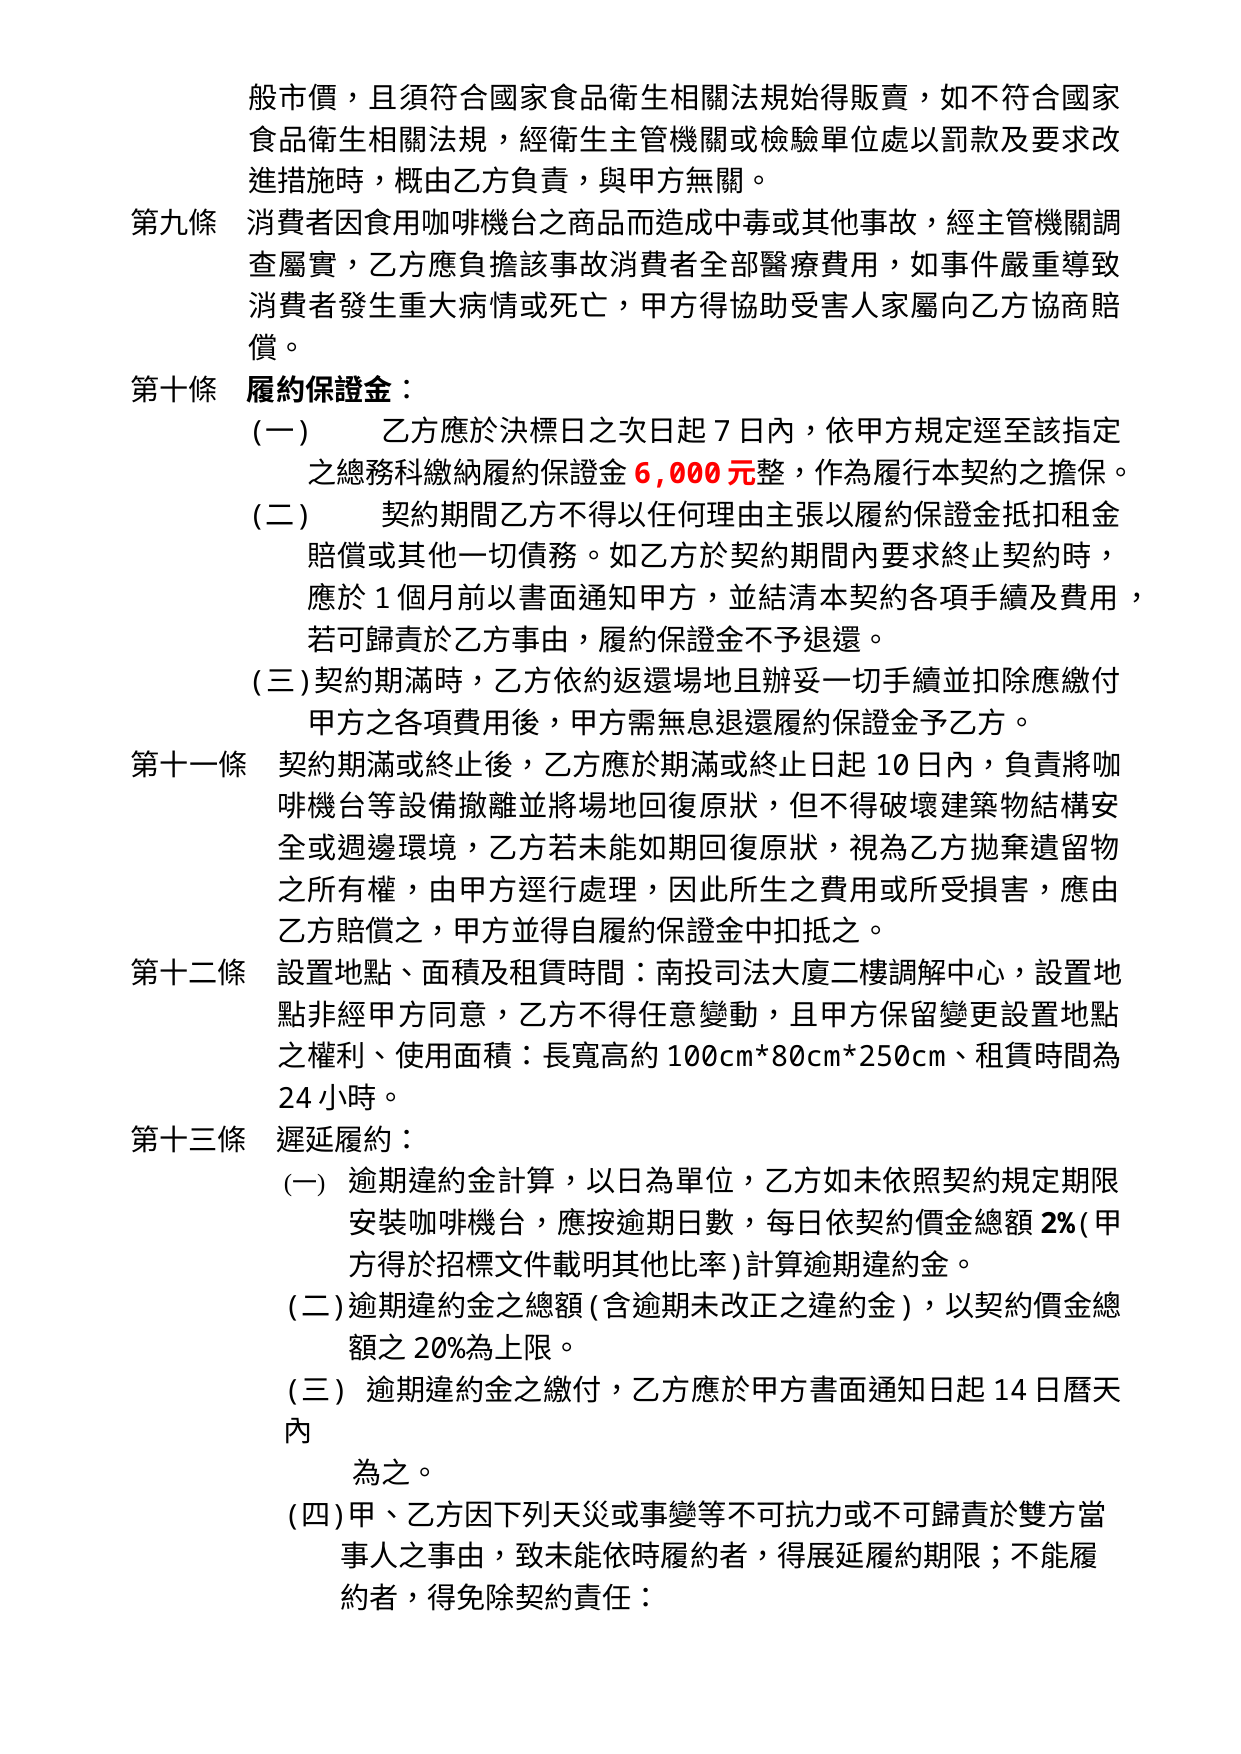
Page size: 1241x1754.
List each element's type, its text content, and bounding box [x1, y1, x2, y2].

text 第十三條 遲延履約： [130, 1117, 1122, 1158]
list 逾期違約金計算，以日為單位，乙方如未依照契約規定期限安裝咖啡機台，應按逾期日數，每日依契約價金總額2%(甲方得於招標文件載明其他比率)計算逾期違約金。 [283, 1158, 1122, 1283]
text 第十條 履約保證金： [130, 367, 1122, 408]
text 般市價，且須符合國家食品衛生相關法規始得販賣，如不符合國家食品衛生相關法規，經衛生主管機關或檢驗單位處以罰款及要求改進措施時，概由乙方負責，與甲方無關。 [130, 75, 1122, 200]
text (三) 逾期違約金之繳付，乙方應於甲方書面通知日起14日曆天內 [283, 1367, 1122, 1450]
list 逾期違約金之總額(含逾期未改正之違約金)，以契約價金總額之20%為上限。 [283, 1283, 1122, 1367]
text 第十二條 設置地點、面積及租賃時間：南投司法大廈二樓調解中心，設置地點非經甲方同意，乙方不得任意變動，且甲方保留變更設置地點之權利、使用面積：長寬高約100cm*80cm*250cm、租賃時間為24小時。 [130, 950, 1122, 1117]
text (四)甲、乙方因下列天災或事變等不可抗力或不可歸責於雙方當 [283, 1492, 1122, 1533]
list 乙方應於決標日之次日起7日內，依甲方規定逕至該指定之總務科繳納履約保證金6,000元整，作為履行本契約之擔保。 [248, 408, 1122, 492]
text 第九條 消費者因食用咖啡機台之商品而造成中毒或其他事故，經主管機關調查屬實，乙方應負擔該事故消費者全部醫療費用，如事件嚴重導致消費者發生重大病情或死亡，甲方得協助受害人家屬向乙方協商賠償。 [130, 200, 1122, 367]
list 契約期間乙方不得以任何理由主張以履約保證金抵扣租金、賠償或其他一切債務。如乙方於契約期間內要求終止契約時，應於1個月前以書面通知甲方，並結清本契約各項手續及費用，若可歸責於乙方事由，履約保證金不予退還。 [248, 492, 1122, 658]
text 為之。 [283, 1450, 1122, 1492]
text 第十一條 契約期滿或終止後，乙方應於期滿或終止日起10日內，負責將咖啡機台等設備撤離並將場地回復原狀，但不得破壞建築物結構安全或週邊環境，乙方若未能如期回復原狀，視為乙方拋棄遺留物之所有權，由甲方逕行處理，因此所生之費用或所受損害，應由乙方賠償之，甲方並得自履約保證金中扣抵之。 [130, 742, 1122, 950]
text 事人之事由，致未能依時履約者，得展延履約期限；不能履 [283, 1533, 1122, 1575]
text (三)契約期滿時，乙方依約返還場地且辦妥一切手續並扣除應繳付甲方之各項費用後，甲方需無息退還履約保證金予乙方。 [248, 658, 1122, 742]
text 約者，得免除契約責任： [283, 1575, 1122, 1617]
